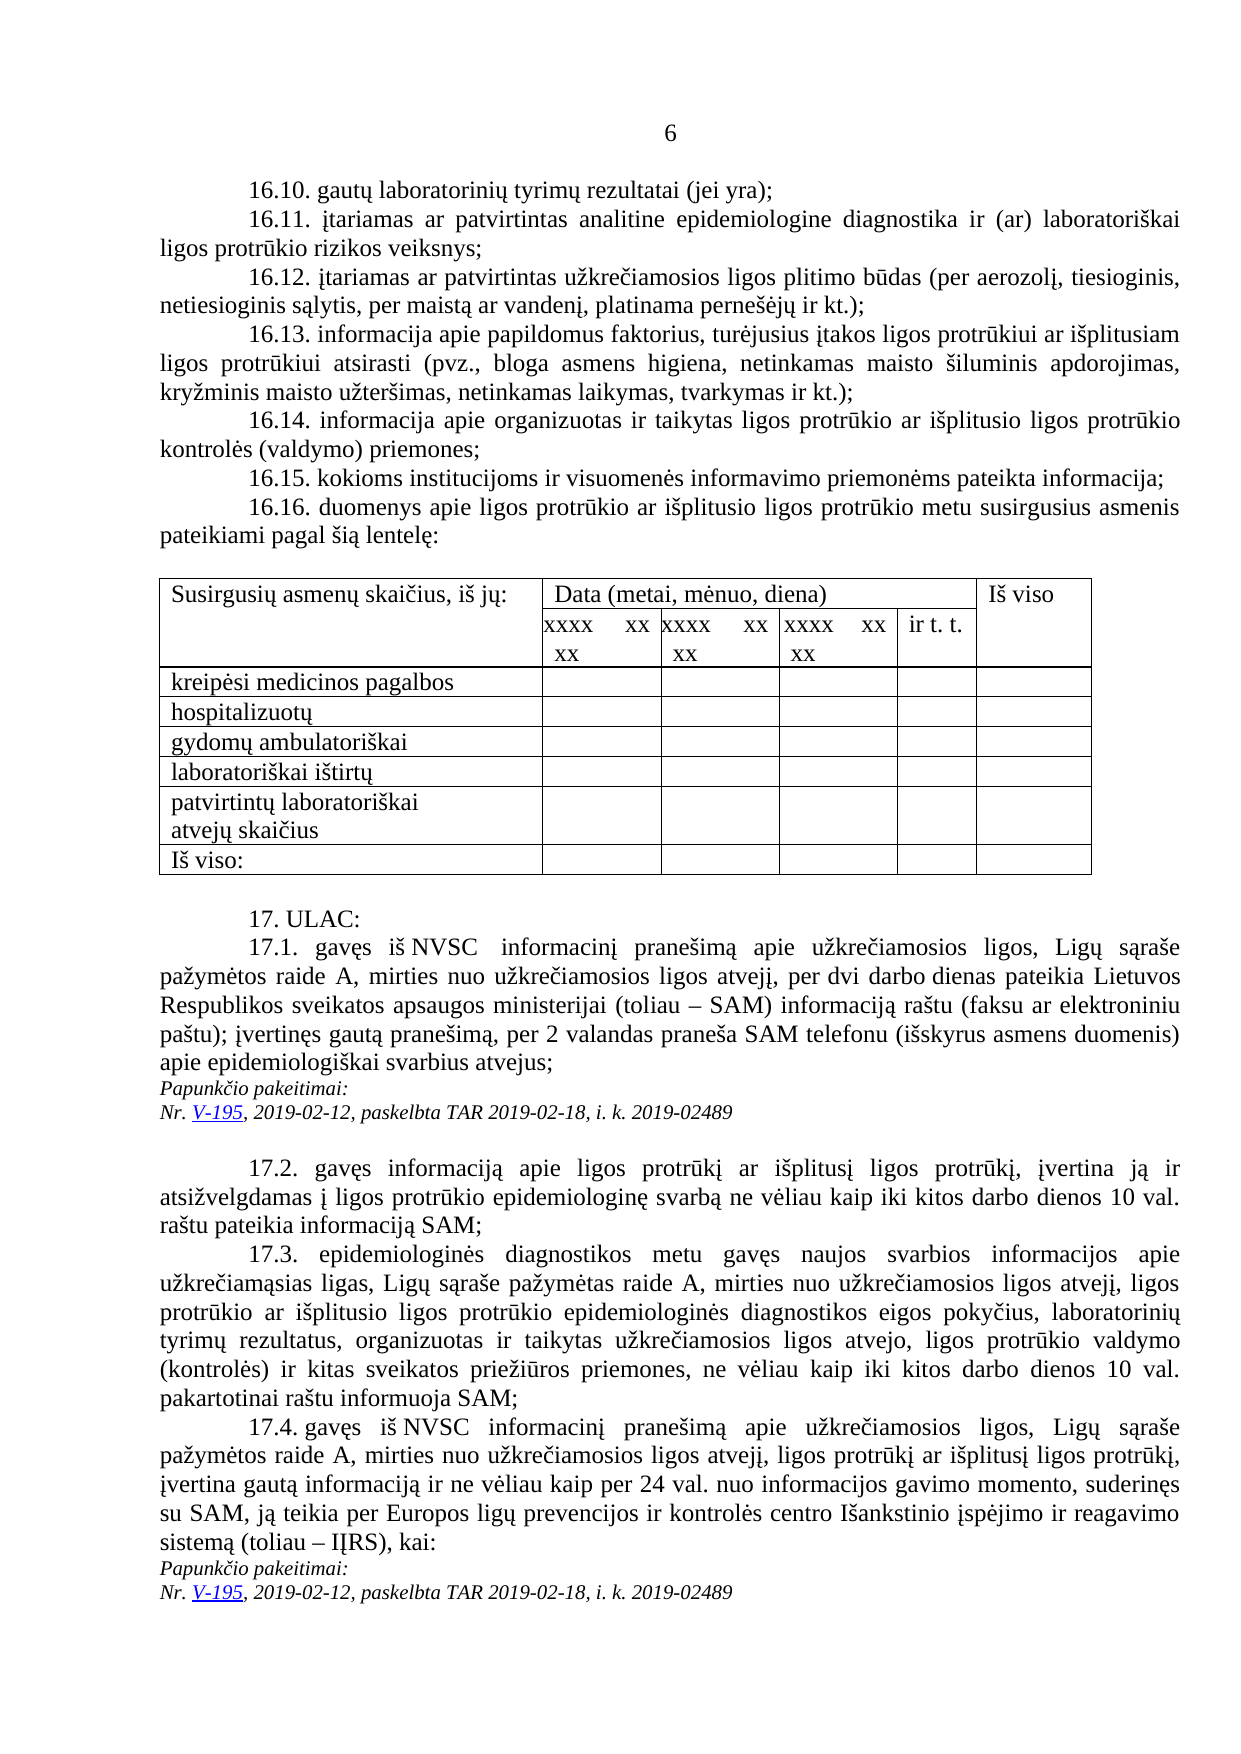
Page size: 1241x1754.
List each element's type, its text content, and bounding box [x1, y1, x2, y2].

table_cell [662, 668, 779, 696]
table_cell [780, 697, 897, 726]
table_cell [977, 787, 1091, 844]
table_cell [543, 668, 661, 696]
table_cell xxxx xx xx [662, 609, 779, 666]
text Papunkčio pakeitimai: [159, 1076, 1181, 1100]
table_cell [662, 845, 779, 874]
table_cell [898, 697, 976, 726]
text 16.10. gautų laboratorinių tyrimų rezultatai (jei yra); [159, 176, 1181, 204]
table_cell xxxx xx xx [780, 609, 897, 666]
text Nr. V-195, 2019-02-12, paskelbta TAR 2019-02-18, i. k. 2019-02489 [159, 1580, 1181, 1604]
table_cell laboratoriškai ištirtų [160, 757, 542, 786]
text 17. ULAC: [159, 904, 1181, 932]
table_cell [898, 845, 976, 874]
text Papunkčio pakeitimai: [159, 1556, 1181, 1580]
text 17.1. gavęs iš NVSC informacinį pranešimą apie užkrečiamosios ligos, Ligų sąraše pažymėtos raide A, mirties nuo užkrečiamosios ligos atvejį, per dvi darbo dienas pateikia Lietuvos Respublikos sveikatos apsaugos ministerijai (toliau – SAM) informaciją raštu (faksu ar elektroniniu paštu); įvertinęs gautą pranešimą, per 2 valandas praneša SAM telefonu (išskyrus asmens duomenis) apie epidemiologiškai svarbius atvejus; [159, 932, 1181, 1076]
table_cell [662, 757, 779, 786]
table_cell [662, 727, 779, 756]
text 16.11. įtariamas ar patvirtintas analitine epidemiologine diagnostika ir (ar) laboratoriškai ligos protrūkio rizikos veiksnys; [159, 204, 1181, 262]
text 16.16. duomenys apie ligos protrūkio ar išplitusio ligos protrūkio metu susirgusius asmenis pateikiami pagal šią lentelę: [159, 492, 1181, 549]
table_cell [780, 787, 897, 844]
text 17.4. gavęs iš NVSC informacinį pranešimą apie užkrečiamosios ligos, Ligų sąraše pažymėtos raide A, mirties nuo užkrečiamosios ligos atvejį, ligos protrūkį ar išplitusį ligos protrūkį, įvertina gautą informaciją ir ne vėliau kaip per 24 val. nuo informacijos gavimo momento, suderinęs su SAM, ją teikia per Europos ligų prevencijos ir kontrolės centro Išankstinio įspėjimo ir reagavimo sistemą (toliau – IĮRS), kai: [159, 1412, 1181, 1556]
text 16.14. informacija apie organizuotas ir taikytas ligos protrūkio ar išplitusio ligos protrūkio kontrolės (valdymo) priemones; [159, 406, 1181, 463]
text 16.13. informacija apie papildomus faktorius, turėjusius įtakos ligos protrūkiui ar išplitusiam ligos protrūkiui atsirasti (pvz., bloga asmens higiena, netinkamas maisto šiluminis apdorojimas, kryžminis maisto užteršimas, netinkamas laikymas, tvarkymas ir kt.); [159, 319, 1181, 406]
table_cell [662, 697, 779, 726]
table_cell [780, 757, 897, 786]
table_header Susirgusių asmenų skaičius, iš jų: [160, 579, 542, 666]
table_cell [543, 787, 661, 844]
text 17.3. epidemiologinės diagnostikos metu gavęs naujos svarbios informacijos apie užkrečiamąsias ligas, Ligų sąraše pažymėtas raide A, mirties nuo užkrečiamosios ligos atvejį, ligos protrūkio ar išplitusio ligos protrūkio epidemiologinės diagnostikos eigos pokyčius, laboratorinių tyrimų rezultatus, organizuotas ir taikytas užkrečiamosios ligos atvejo, ligos protrūkio valdymo (kontrolės) ir kitas sveikatos priežiūros priemones, ne vėliau kaip iki kitos darbo dienos 10 val. pakartotinai raštu informuoja SAM; [159, 1239, 1181, 1412]
table_cell hospitalizuotų [160, 697, 542, 726]
table_cell [977, 845, 1091, 874]
table_header Data (metai, mėnuo, diena) [543, 579, 976, 608]
text 16.15. kokioms institucijoms ir visuomenės informavimo priemonėms pateikta informacija; [159, 463, 1181, 492]
table_cell [898, 757, 976, 786]
table_cell [780, 668, 897, 696]
table_cell [977, 727, 1091, 756]
table_cell patvirtintų laboratoriškai atvejų skaičius [160, 787, 542, 844]
table_cell [898, 668, 976, 696]
table_cell [543, 757, 661, 786]
table_cell [780, 845, 897, 874]
table_cell [543, 727, 661, 756]
table_cell [898, 727, 976, 756]
text 16.12. įtariamas ar patvirtintas užkrečiamosios ligos plitimo būdas (per aerozolį, tiesioginis, netiesioginis sąlytis, per maistą ar vandenį, platinama pernešėjų ir kt.); [159, 262, 1181, 319]
table_cell [543, 845, 661, 874]
table_cell [898, 787, 976, 844]
table_cell [662, 787, 779, 844]
table_cell [780, 727, 897, 756]
table_cell kreipėsi medicinos pagalbos [160, 668, 542, 696]
table_cell ir t. t. [898, 609, 976, 666]
text Nr. V-195, 2019-02-12, paskelbta TAR 2019-02-18, i. k. 2019-02489 [159, 1100, 1181, 1124]
table_cell xxxx xx xx [543, 609, 661, 666]
table_cell [977, 757, 1091, 786]
table_cell [543, 697, 661, 726]
table_cell Iš viso: [160, 845, 542, 874]
table_cell [977, 668, 1091, 696]
table_cell gydomų ambulatoriškai [160, 727, 542, 756]
text 17.2. gavęs informaciją apie ligos protrūkį ar išplitusį ligos protrūkį, įvertina ją ir atsižvelgdamas į ligos protrūkio epidemiologinę svarbą ne vėliau kaip iki kitos darbo dienos 10 val. raštu pateikia informaciją SAM; [159, 1153, 1181, 1239]
table_cell [977, 697, 1091, 726]
table_header Iš viso [977, 579, 1091, 666]
